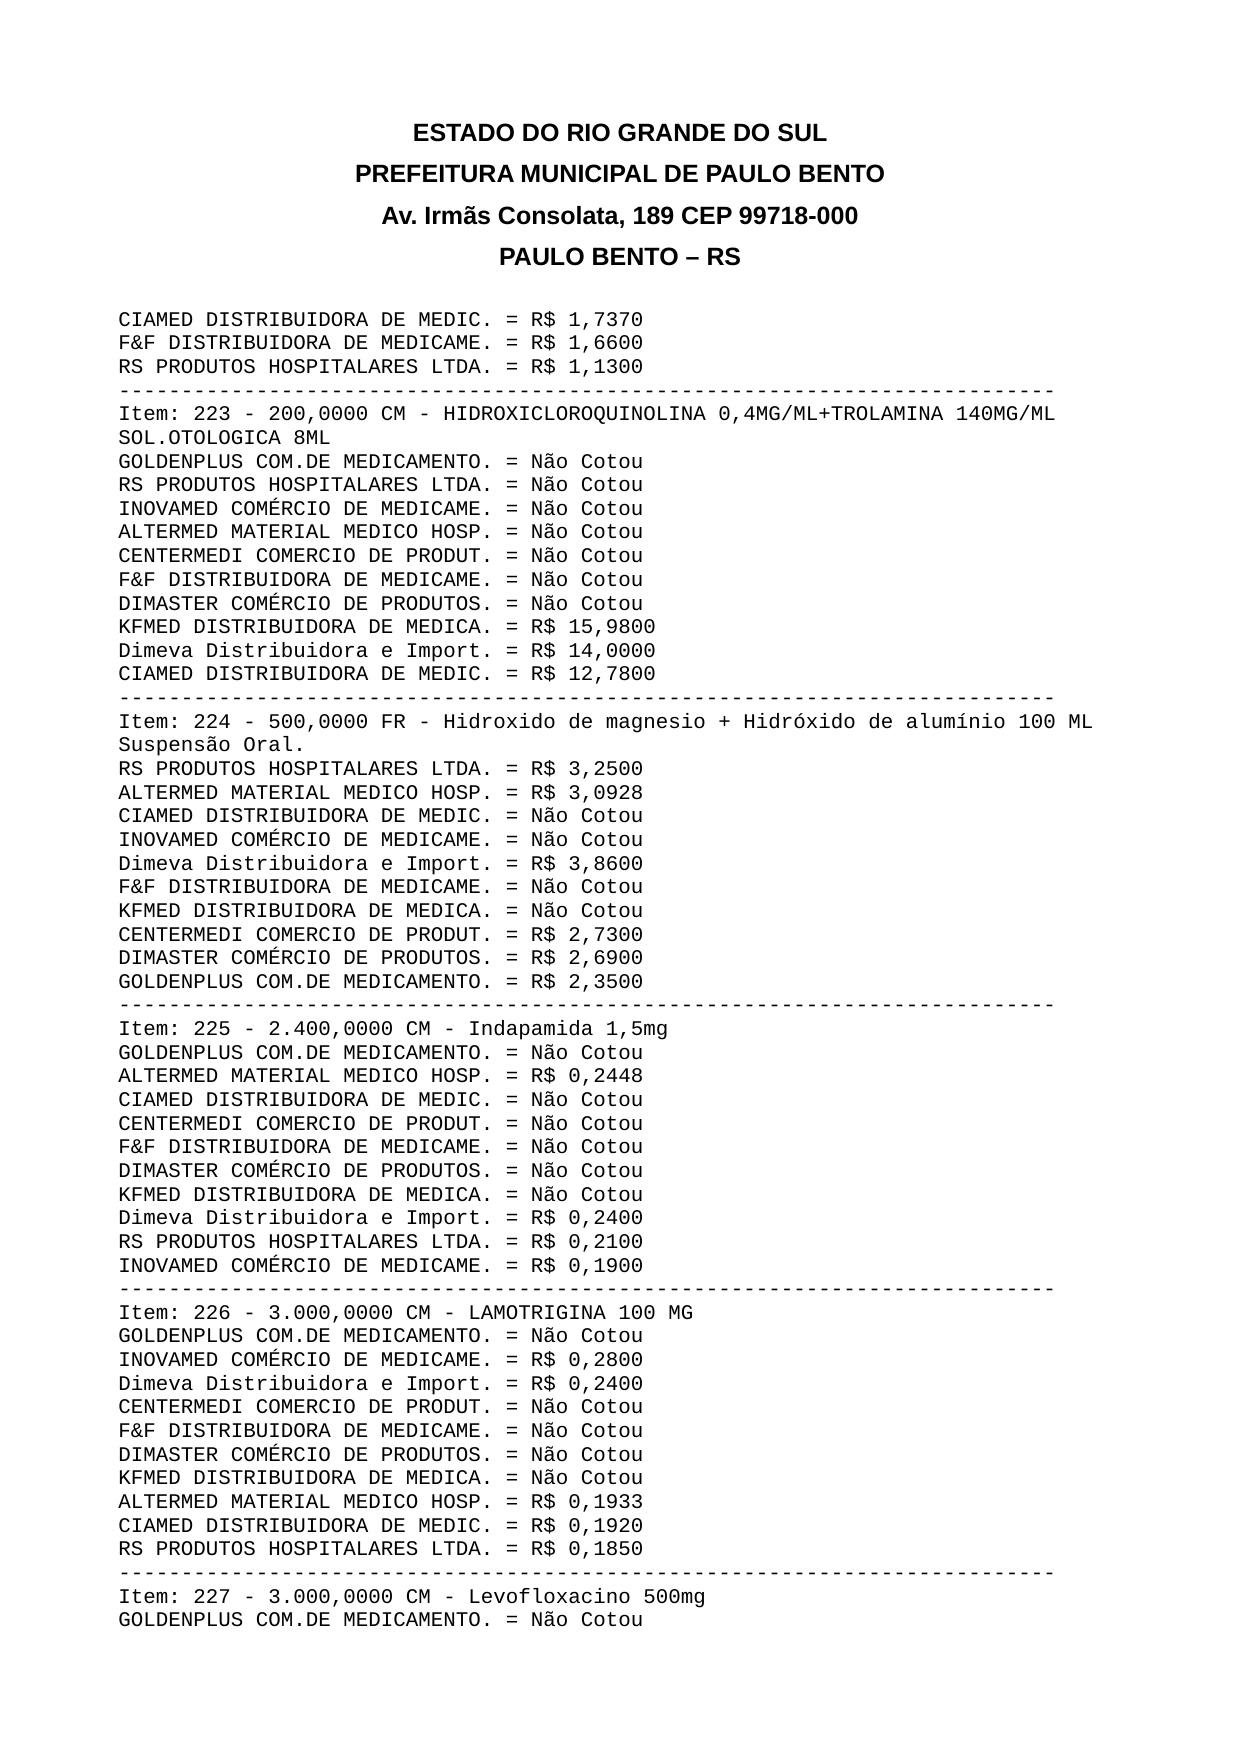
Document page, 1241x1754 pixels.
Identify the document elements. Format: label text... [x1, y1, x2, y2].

text CIAMED DISTRIBUIDORA DE MEDIC. = R$ 1,7370 F&F DISTRIBUIDORA DE MEDICAME. = R$ 1,6600 RS PRODUTOS HOSPITALARES LTDA. = R$ 1,1300 --------------------------------------------------------------------------- Item: 223 - 200,0000 CM - HIDROXICLOROQUINOLINA 0,4MG/ML+TROLAMINA 140MG/ML SOL.OTOLOGICA 8ML GOLDENPLUS COM.DE MEDICAMENTO. = Não Cotou RS PRODUTOS HOSPITALARES LTDA. = Não Cotou INOVAMED COMÉRCIO DE MEDICAME. = Não Cotou ALTERMED MATERIAL MEDICO HOSP. = Não Cotou CENTERMEDI COMERCIO DE PRODUT. = Não Cotou F&F DISTRIBUIDORA DE MEDICAME. = Não Cotou DIMASTER COMÉRCIO DE PRODUTOS. = Não Cotou KFMED DISTRIBUIDORA DE MEDICA. = R$ 15,9800 Dimeva Distribuidora e Import. = R$ 14,0000 CIAMED DISTRIBUIDORA DE MEDIC. = R$ 12,7800 --------------------------------------------------------------------------- Item: 224 - 500,0000 FR - Hidroxido de magnesio + Hidróxido de alumínio 100 ML Suspensão Oral. RS PRODUTOS HOSPITALARES LTDA. = R$ 3,2500 ALTERMED MATERIAL MEDICO HOSP. = R$ 3,0928 CIAMED DISTRIBUIDORA DE MEDIC. = Não Cotou INOVAMED COMÉRCIO DE MEDICAME. = Não Cotou Dimeva Distribuidora e Import. = R$ 3,8600 F&F DISTRIBUIDORA DE MEDICAME. = Não Cotou KFMED DISTRIBUIDORA DE MEDICA. = Não Cotou CENTERMEDI COMERCIO DE PRODUT. = R$ 2,7300 DIMASTER COMÉRCIO DE PRODUTOS. = R$ 2,6900 GOLDENPLUS COM.DE MEDICAMENTO. = R$ 2,3500 --------------------------------------------------------------------------- Item: 225 - 2.400,0000 CM - Indapamida 1,5mg GOLDENPLUS COM.DE MEDICAMENTO. = Não Cotou ALTERMED MATERIAL MEDICO HOSP. = R$ 0,2448 CIAMED DISTRIBUIDORA DE MEDIC. = Não Cotou CENTERMEDI COMERCIO DE PRODUT. = Não Cotou F&F DISTRIBUIDORA DE MEDICAME. = Não Cotou DIMASTER COMÉRCIO DE PRODUTOS. = Não Cotou KFMED DISTRIBUIDORA DE MEDICA. = Não Cotou Dimeva Distribuidora e Import. = R$ 0,2400 RS PRODUTOS HOSPITALARES LTDA. = R$ 0,2100 INOVAMED COMÉRCIO DE MEDICAME. = R$ 0,1900 --------------------------------------------------------------------------- Item: 226 - 3.000,0000 CM - LAMOTRIGINA 100 MG GOLDENPLUS COM.DE MEDICAMENTO. = Não Cotou INOVAMED COMÉRCIO DE MEDICAME. = R$ 0,2800 Dimeva Distribuidora e Import. = R$ 0,2400 CENTERMEDI COMERCIO DE PRODUT. = Não Cotou F&F DISTRIBUIDORA DE MEDICAME. = Não Cotou DIMASTER COMÉRCIO DE PRODUTOS. = Não Cotou KFMED DISTRIBUIDORA DE MEDICA. = Não Cotou ALTERMED MATERIAL MEDICO HOSP. = R$ 0,1933 CIAMED DISTRIBUIDORA DE MEDIC. = R$ 0,1920 RS PRODUTOS HOSPITALARES LTDA. = R$ 0,1850 --------------------------------------------------------------------------- Item: 227 - 3.000,0000 CM - Levofloxacino 500mg GOLDENPLUS COM.DE MEDICAMENTO. = Não Cotou [118, 309, 1122, 1633]
